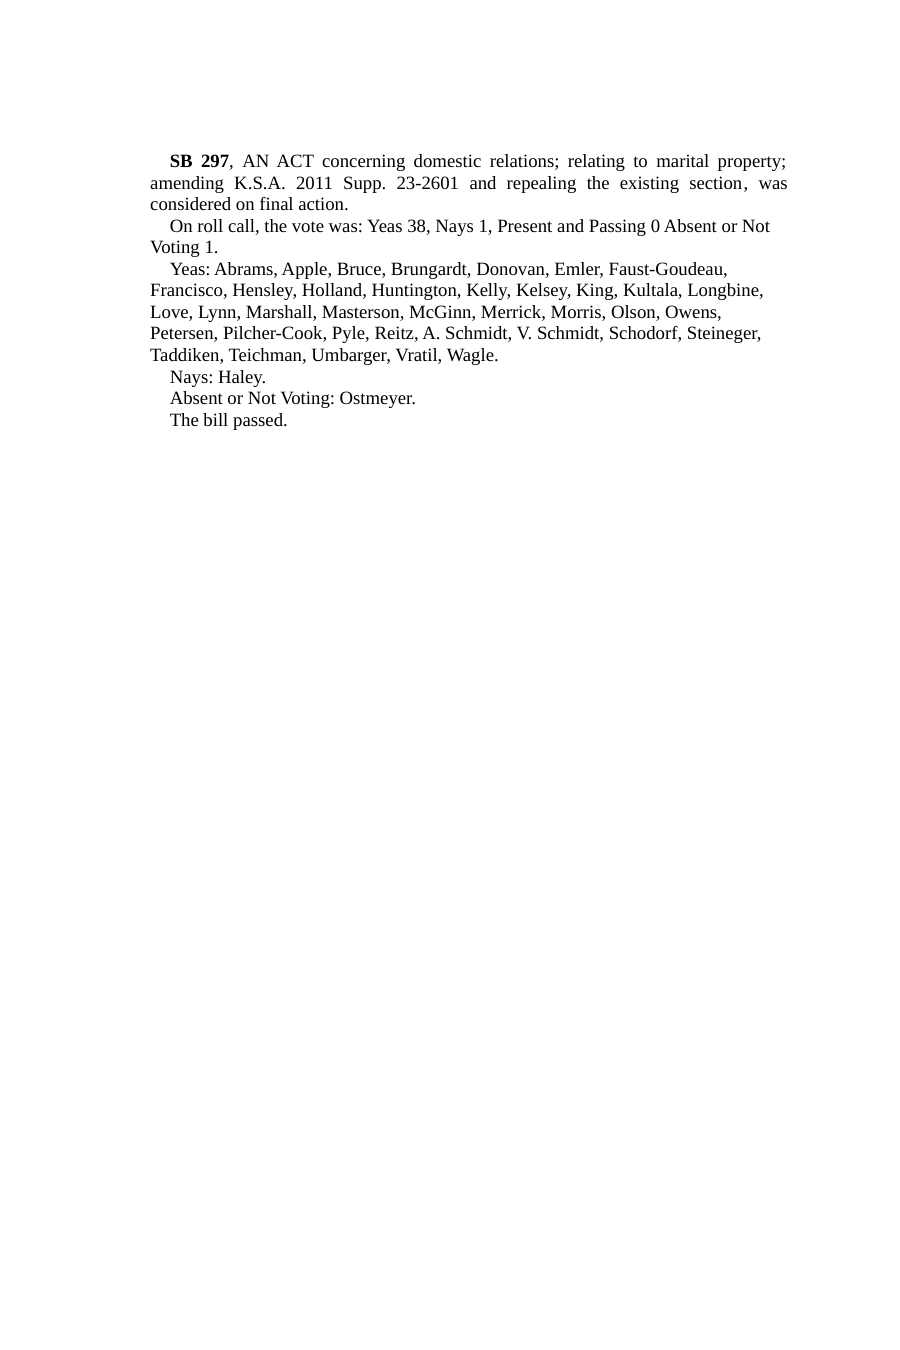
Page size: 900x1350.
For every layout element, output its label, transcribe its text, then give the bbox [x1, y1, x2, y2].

text Absent or Not Voting: Ostmeyer. [150, 387, 787, 409]
text The bill passed. [150, 409, 787, 430]
text On roll call, the vote was: Yeas 38, Nays 1, Present and Passing 0 Absent or Not Voting 1. [150, 215, 787, 258]
text Yeas: Abrams, Apple, Bruce, Brungardt, Donovan, Emler, Faust-Goudeau, Francisco, Hensley, Holland, Huntington, Kelly, Kelsey, King, Kultala, Longbine, Love, Lynn, Marshall, Masterson, McGinn, Merrick, Morris, Olson, Owens, Petersen, Pilcher-Cook, Pyle, Reitz, A. Schmidt, V. Schmidt, Schodorf, Steineger, Taddiken, Teichman, Umbarger, Vratil, Wagle. [150, 258, 787, 366]
text SB 297, AN ACT concerning domestic relations; relating to marital property; amending K.S.A. 2011 Supp. 23-2601 and repealing the existing section, was considered on final action. [150, 150, 787, 215]
text Nays: Haley. [150, 366, 787, 387]
